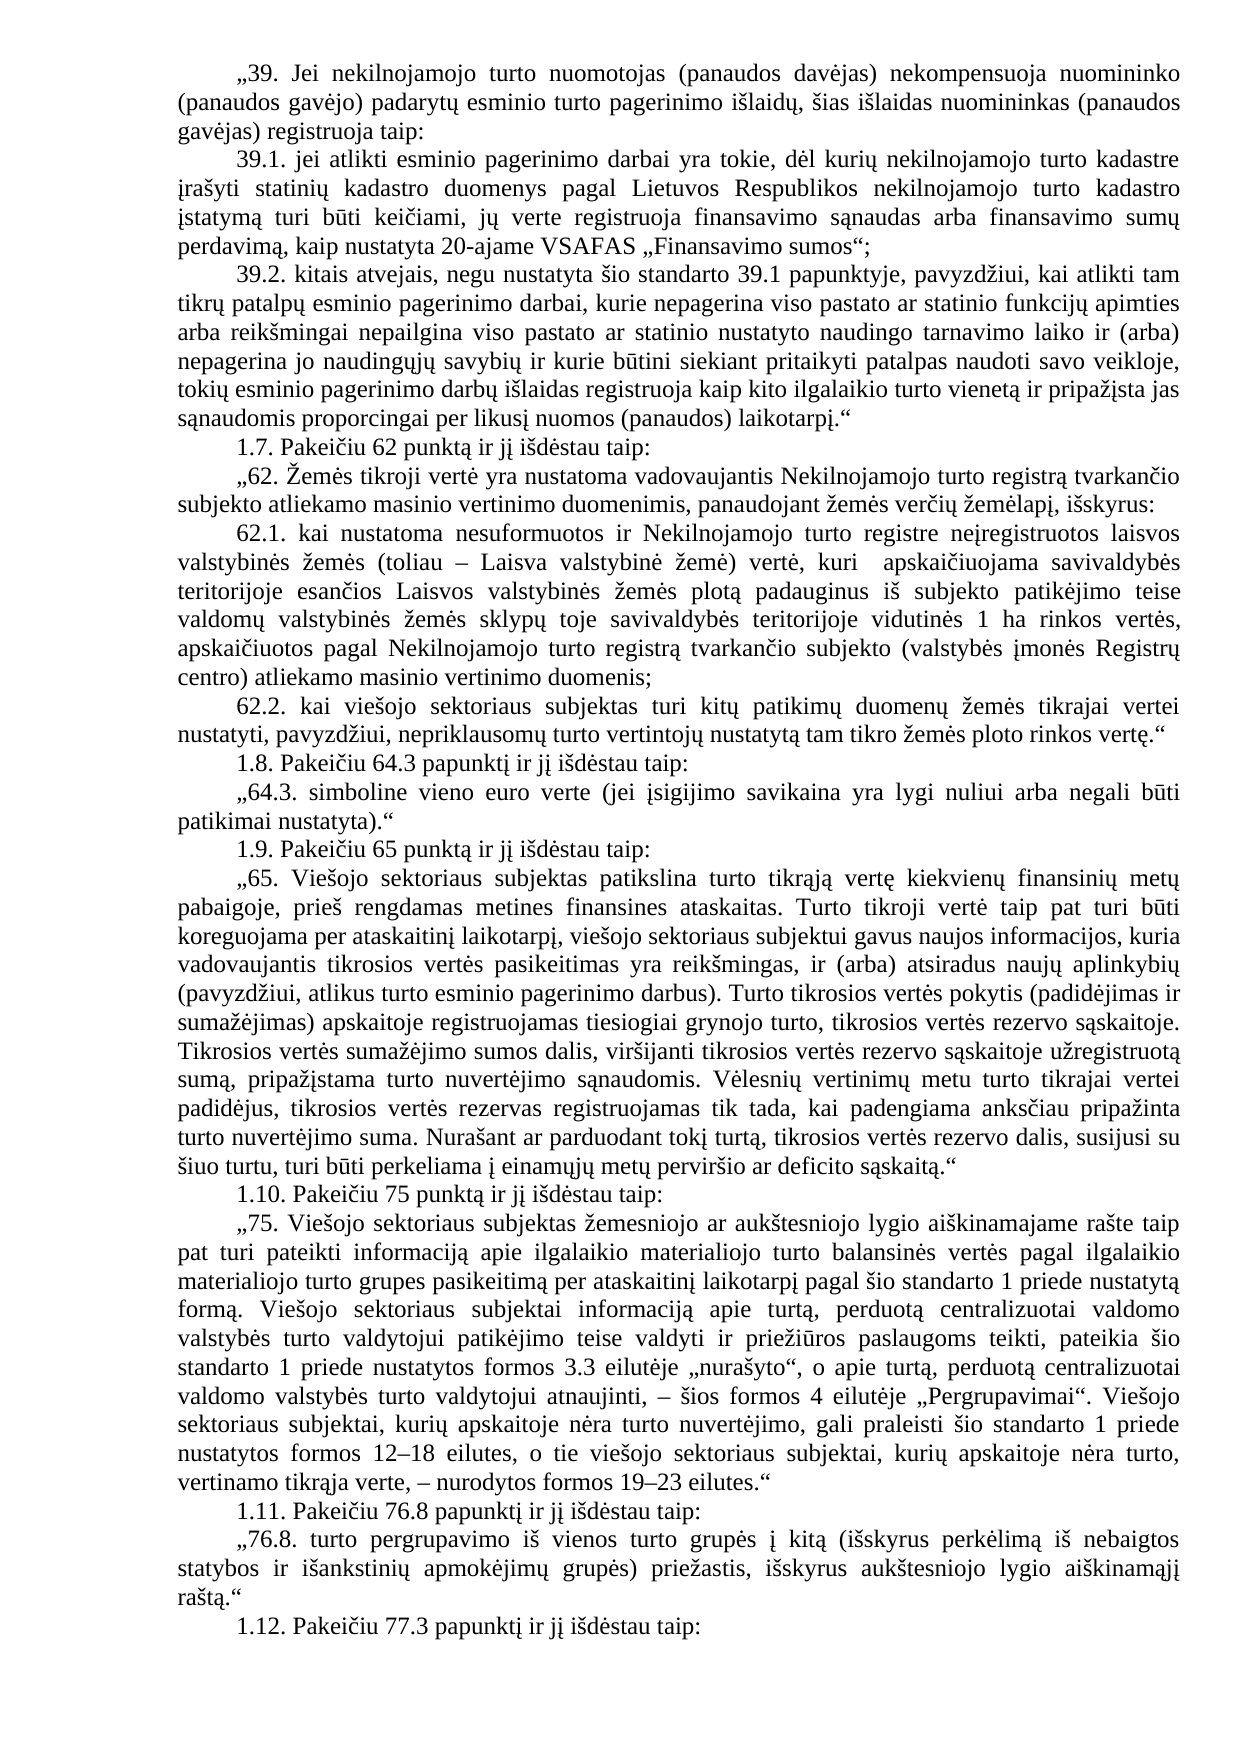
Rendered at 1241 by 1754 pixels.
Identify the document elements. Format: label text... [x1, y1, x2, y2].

text „76.8. turto pergrupavimo iš vienos turto grupės į kitą (išskyrus perkėlimą iš nebaigtos statybos ir išankstinių apmokėjimų grupės) priežastis, išskyrus aukštesniojo lygio aiškinamąjį raštą.“ [177, 1524, 1181, 1611]
text „62. Žemės tikroji vertė yra nustatoma vadovaujantis Nekilnojamojo turto registrą tvarkančio subjekto atliekamo masinio vertinimo duomenimis, panaudojant žemės verčių žemėlapį, išskyrus: [177, 461, 1181, 518]
text „39. Jei nekilnojamojo turto nuomotojas (panaudos davėjas) nekompensuoja nuomininko (panaudos gavėjo) padarytų esminio turto pagerinimo išlaidų, šias išlaidas nuomininkas (panaudos gavėjas) registruoja taip: [177, 58, 1181, 144]
text 1.12. Pakeičiu 77.3 papunktį ir jį išdėstau taip: [177, 1611, 1181, 1639]
text 1.10. Pakeičiu 75 punktą ir jį išdėstau taip: [177, 1179, 1181, 1208]
text „75. Viešojo sektoriaus subjektas žemesniojo ar aukštesniojo lygio aiškinamajame rašte taip pat turi pateikti informaciją apie ilgalaikio materialiojo turto balansinės vertės pagal ilgalaikio materialiojo turto grupes pasikeitimą per ataskaitinį laikotarpį pagal šio standarto 1 priede nustatytą formą. Viešojo sektoriaus subjektai informaciją apie turtą, perduotą centralizuotai valdomo valstybės turto valdytojui patikėjimo teise valdyti ir priežiūros paslaugoms teikti, pateikia šio standarto 1 priede nustatytos formos 3.3 eilutėje „nurašyto“, o apie turtą, perduotą centralizuotai valdomo valstybės turto valdytojui atnaujinti, – šios formos 4 eilutėje „Pergrupavimai“. Viešojo sektoriaus subjektai, kurių apskaitoje nėra turto nuvertėjimo, gali praleisti šio standarto 1 priede nustatytos formos 12–18 eilutes, o tie viešojo sektoriaus subjektai, kurių apskaitoje nėra turto, vertinamo tikrąja verte, – nurodytos formos 19–23 eilutes.“ [177, 1208, 1181, 1496]
text 1.8. Pakeičiu 64.3 papunktį ir jį išdėstau taip: [177, 748, 1181, 777]
text 1.11. Pakeičiu 76.8 papunktį ir jį išdėstau taip: [177, 1496, 1181, 1524]
text 62.1. kai nustatoma nesuformuotos ir Nekilnojamojo turto registre neįregistruotos laisvos valstybinės žemės (toliau – Laisva valstybinė žemė) vertė, kuri apskaičiuojama savivaldybės teritorijoje esančios Laisvos valstybinės žemės plotą padauginus iš subjekto patikėjimo teise valdomų valstybinės žemės sklypų toje savivaldybės teritorijoje vidutinės 1 ha rinkos vertės, apskaičiuotos pagal Nekilnojamojo turto registrą tvarkančio subjekto (valstybės įmonės Registrų centro) atliekamo masinio vertinimo duomenis; [177, 518, 1181, 691]
text „64.3. simboline vieno euro verte (jei įsigijimo savikaina yra lygi nuliui arba negali būti patikimai nustatyta).“ [177, 777, 1181, 834]
text 39.1. jei atlikti esminio pagerinimo darbai yra tokie, dėl kurių nekilnojamojo turto kadastre įrašyti statinių kadastro duomenys pagal Lietuvos Respublikos nekilnojamojo turto kadastro įstatymą turi būti keičiami, jų verte registruoja finansavimo sąnaudas arba finansavimo sumų perdavimą, kaip nustatyta 20-ajame VSAFAS „Finansavimo sumos“; [177, 144, 1181, 259]
text 1.7. Pakeičiu 62 punktą ir jį išdėstau taip: [177, 432, 1181, 461]
text 1.9. Pakeičiu 65 punktą ir jį išdėstau taip: [177, 834, 1181, 863]
text 39.2. kitais atvejais, negu nustatyta šio standarto 39.1 papunktyje, pavyzdžiui, kai atlikti tam tikrų patalpų esminio pagerinimo darbai, kurie nepagerina viso pastato ar statinio funkcijų apimties arba reikšmingai nepailgina viso pastato ar statinio nustatyto naudingo tarnavimo laiko ir (arba) nepagerina jo naudingųjų savybių ir kurie būtini siekiant pritaikyti patalpas naudoti savo veikloje, tokių esminio pagerinimo darbų išlaidas registruoja kaip kito ilgalaikio turto vienetą ir pripažįsta jas sąnaudomis proporcingai per likusį nuomos (panaudos) laikotarpį.“ [177, 259, 1181, 432]
text 62.2. kai viešojo sektoriaus subjektas turi kitų patikimų duomenų žemės tikrajai vertei nustatyti, pavyzdžiui, nepriklausomų turto vertintojų nustatytą tam tikro žemės ploto rinkos vertę.“ [177, 691, 1181, 748]
text „65. Viešojo sektoriaus subjektas patikslina turto tikrąją vertę kiekvienų finansinių metų pabaigoje, prieš rengdamas metines finansines ataskaitas. Turto tikroji vertė taip pat turi būti koreguojama per ataskaitinį laikotarpį, viešojo sektoriaus subjektui gavus naujos informacijos, kuria vadovaujantis tikrosios vertės pasikeitimas yra reikšmingas, ir (arba) atsiradus naujų aplinkybių (pavyzdžiui, atlikus turto esminio pagerinimo darbus). Turto tikrosios vertės pokytis (padidėjimas ir sumažėjimas) apskaitoje registruojamas tiesiogiai grynojo turto, tikrosios vertės rezervo sąskaitoje. Tikrosios vertės sumažėjimo sumos dalis, viršijanti tikrosios vertės rezervo sąskaitoje užregistruotą sumą, pripažįstama turto nuvertėjimo sąnaudomis. Vėlesnių vertinimų metu turto tikrajai vertei padidėjus, tikrosios vertės rezervas registruojamas tik tada, kai padengiama anksčiau pripažinta turto nuvertėjimo suma. Nurašant ar parduodant tokį turtą, tikrosios vertės rezervo dalis, susijusi su šiuo turtu, turi būti perkeliama į einamųjų metų perviršio ar deficito sąskaitą.“ [177, 863, 1181, 1179]
